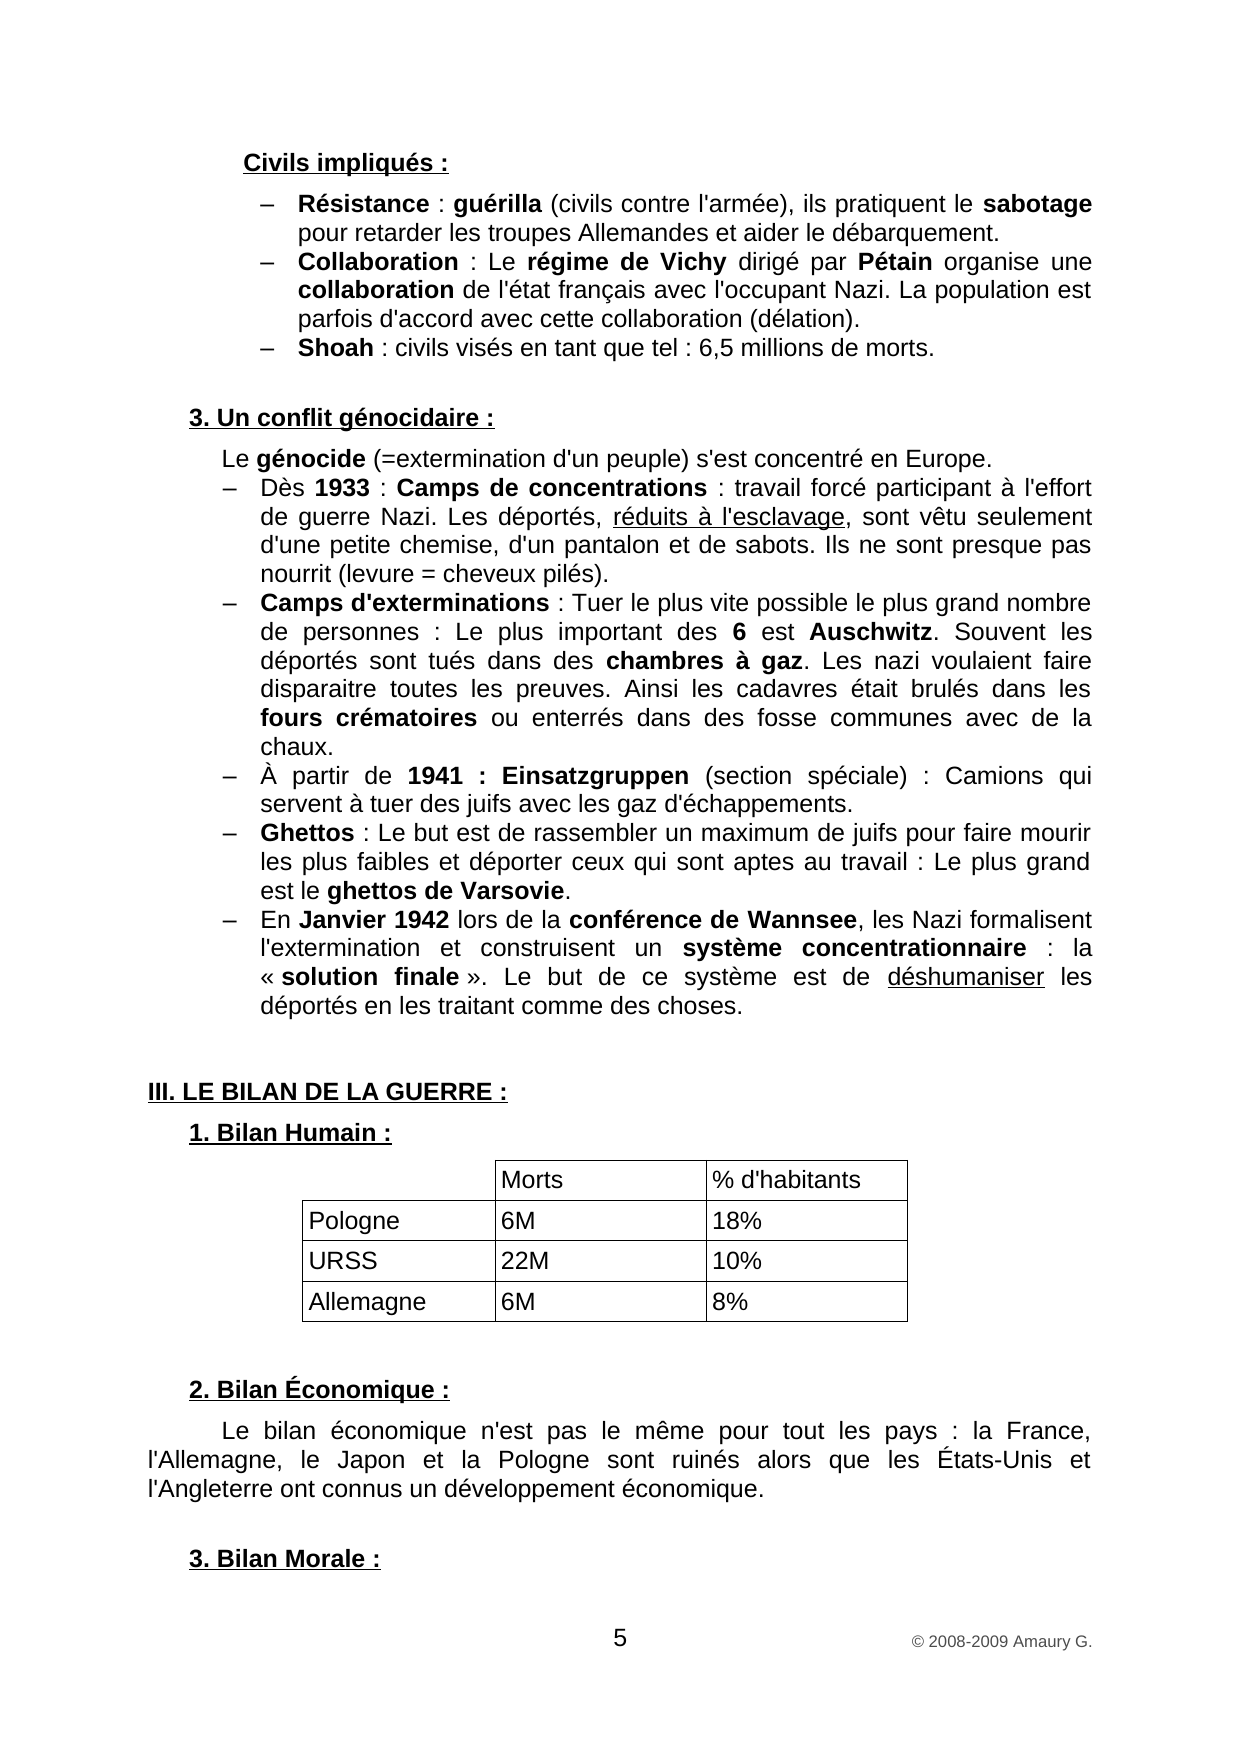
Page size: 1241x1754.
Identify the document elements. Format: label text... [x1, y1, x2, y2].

subtitle 3. Bilan Morale : [189, 1543, 1092, 1572]
list Shoah : civils visés en tant que tel : 6,5 millions de morts. [260, 333, 1092, 362]
list Ghettos : Le but est de rassembler un maximum de juifs pour faire mourir les plus faibles et déporter ceux qui sont aptes au travail : Le plus grand est le ghettos de Varsovie. [223, 818, 1092, 904]
table_cell 6M [496, 1201, 706, 1240]
table_cell 18% [707, 1201, 907, 1240]
table_header Morts [496, 1161, 706, 1200]
table_cell Pologne [303, 1201, 495, 1240]
list En Janvier 1942 lors de la conférence de Wannsee, les Nazi formalisent l'extermination et construisent un système concentrationnaire : la « solution finale ». Le but de ce système est de déshumaniser les déportés en les traitant comme des choses. [223, 904, 1092, 1020]
text Le bilan économique n'est pas le même pour tout les pays : la France, l'Allemagne, le Japon et la Pologne sont ruinés alors que les États-Unis et l'Angleterre ont connus un développement économique. [148, 1416, 1092, 1502]
list Résistance : guérilla (civils contre l'armée), ils pratiquent le sabotage pour retarder les troupes Allemandes et aider le débarquement. [260, 189, 1092, 246]
list Dès 1933 : Camps de concentrations : travail forcé participant à l'effort de guerre Nazi. Les déportés, réduits à l'esclavage, sont vêtu seulement d'une petite chemise, d'un pantalon et de sabots. Ils ne sont presque pas nourrit (levure = cheveux pilés). [223, 473, 1092, 588]
subtitle 3. Un conflit génocidaire : [189, 403, 1092, 432]
table_cell 8% [707, 1282, 907, 1321]
table_cell 10% [707, 1241, 907, 1281]
table_header [303, 1160, 495, 1200]
list Camps d'exterminations : Tuer le plus vite possible le plus grand nombre de personnes : Le plus important des 6 est Auschwitz. Souvent les déportés sont tués dans des chambres à gaz. Les nazi voulaient faire disparaitre toutes les preuves. Ainsi les cadavres était brulés dans les fours crématoires ou enterrés dans des fosse communes avec de la chaux. [223, 588, 1092, 761]
subtitle III. Le bilan de la guerre : [148, 1077, 1092, 1106]
table_header % d'habitants [707, 1161, 907, 1200]
table_cell URSS [303, 1241, 495, 1281]
subtitle Civils impliqués : [243, 148, 1092, 176]
table_cell Allemagne [303, 1282, 495, 1321]
table_cell 6M [496, 1282, 706, 1321]
subtitle 1. Bilan Humain : [189, 1118, 1092, 1147]
table_cell 22M [496, 1241, 706, 1281]
text Le génocide (=extermination d'un peuple) s'est concentré en Europe. [148, 444, 1092, 473]
list À partir de 1941 : Einsatzgruppen (section spéciale) : Camions qui servent à tuer des juifs avec les gaz d'échappements. [223, 761, 1092, 818]
subtitle 2. Bilan Économique : [189, 1375, 1092, 1403]
list Collaboration : Le régime de Vichy dirigé par Pétain organise une collaboration de l'état français avec l'occupant Nazi. La population est parfois d'accord avec cette collaboration (délation). [260, 246, 1092, 333]
